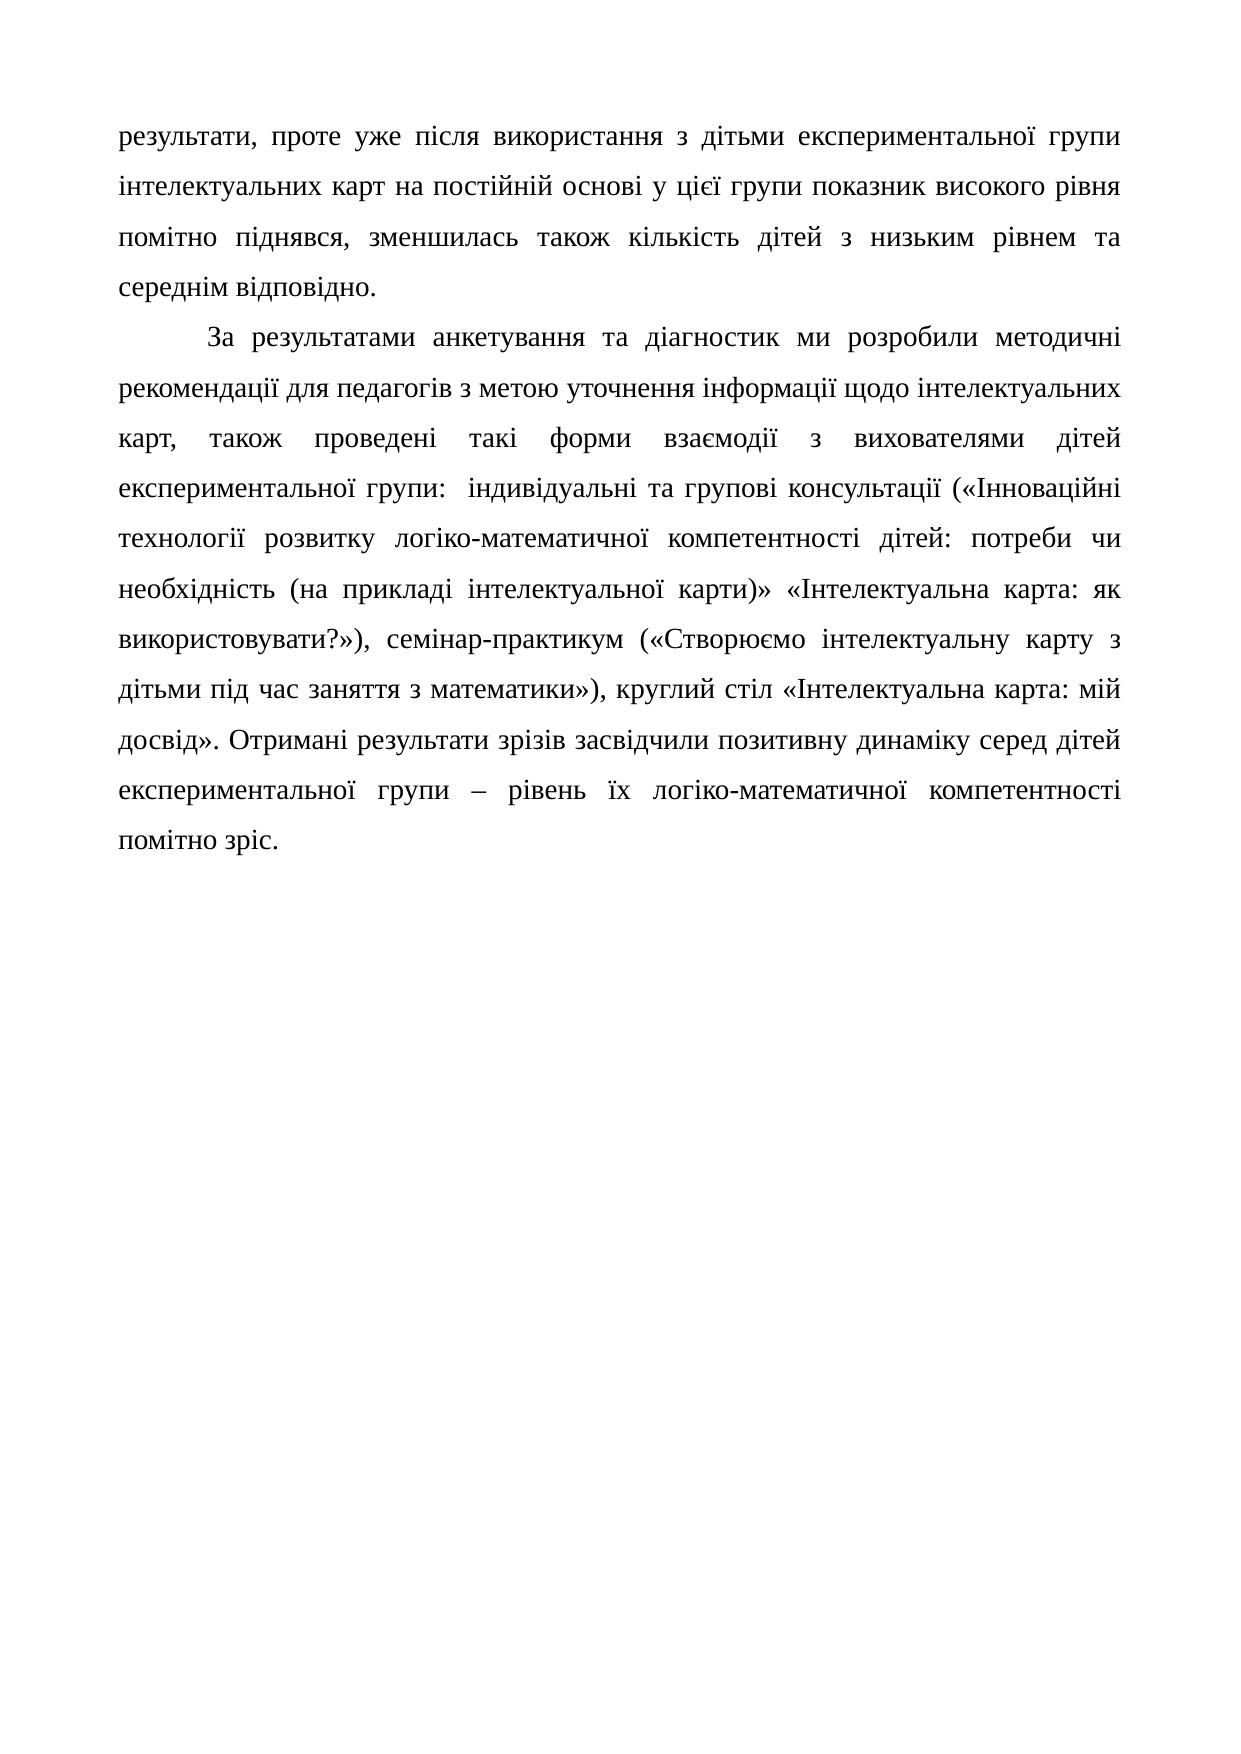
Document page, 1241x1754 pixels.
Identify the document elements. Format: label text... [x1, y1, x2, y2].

text результати, проте уже після використання з дітьми експериментальної групи інтелектуальних карт на постійній основі у цієї групи показник високого рівня помітно піднявся, зменшилась також кількість дітей з низьким рівнем та середнім відповідно. [118, 118, 1122, 303]
text За результатами анкетування та діагностик ми розробили методичні рекомендації для педагогів з метою уточнення інформації щодо інтелектуальних карт, також проведені такі форми взаємодії з вихователями дітей експериментальної групи: індивідуальні та групові консультації («Інноваційні технології розвитку логіко-математичної компетентності дітей: потреби чи необхідність (на прикладі інтелектуальної карти)» «Інтелектуальна карта: як використовувати?»), семінар-практикум («Створюємо інтелектуальну карту з дітьми під час заняття з математики»), круглий стіл «Інтелектуальна карта: мій досвід». Отримані результати зрізів засвідчили позитивну динаміку серед дітей експериментальної групи – рівень їх логіко-математичної компетентності помітно зріс. [118, 319, 1122, 856]
